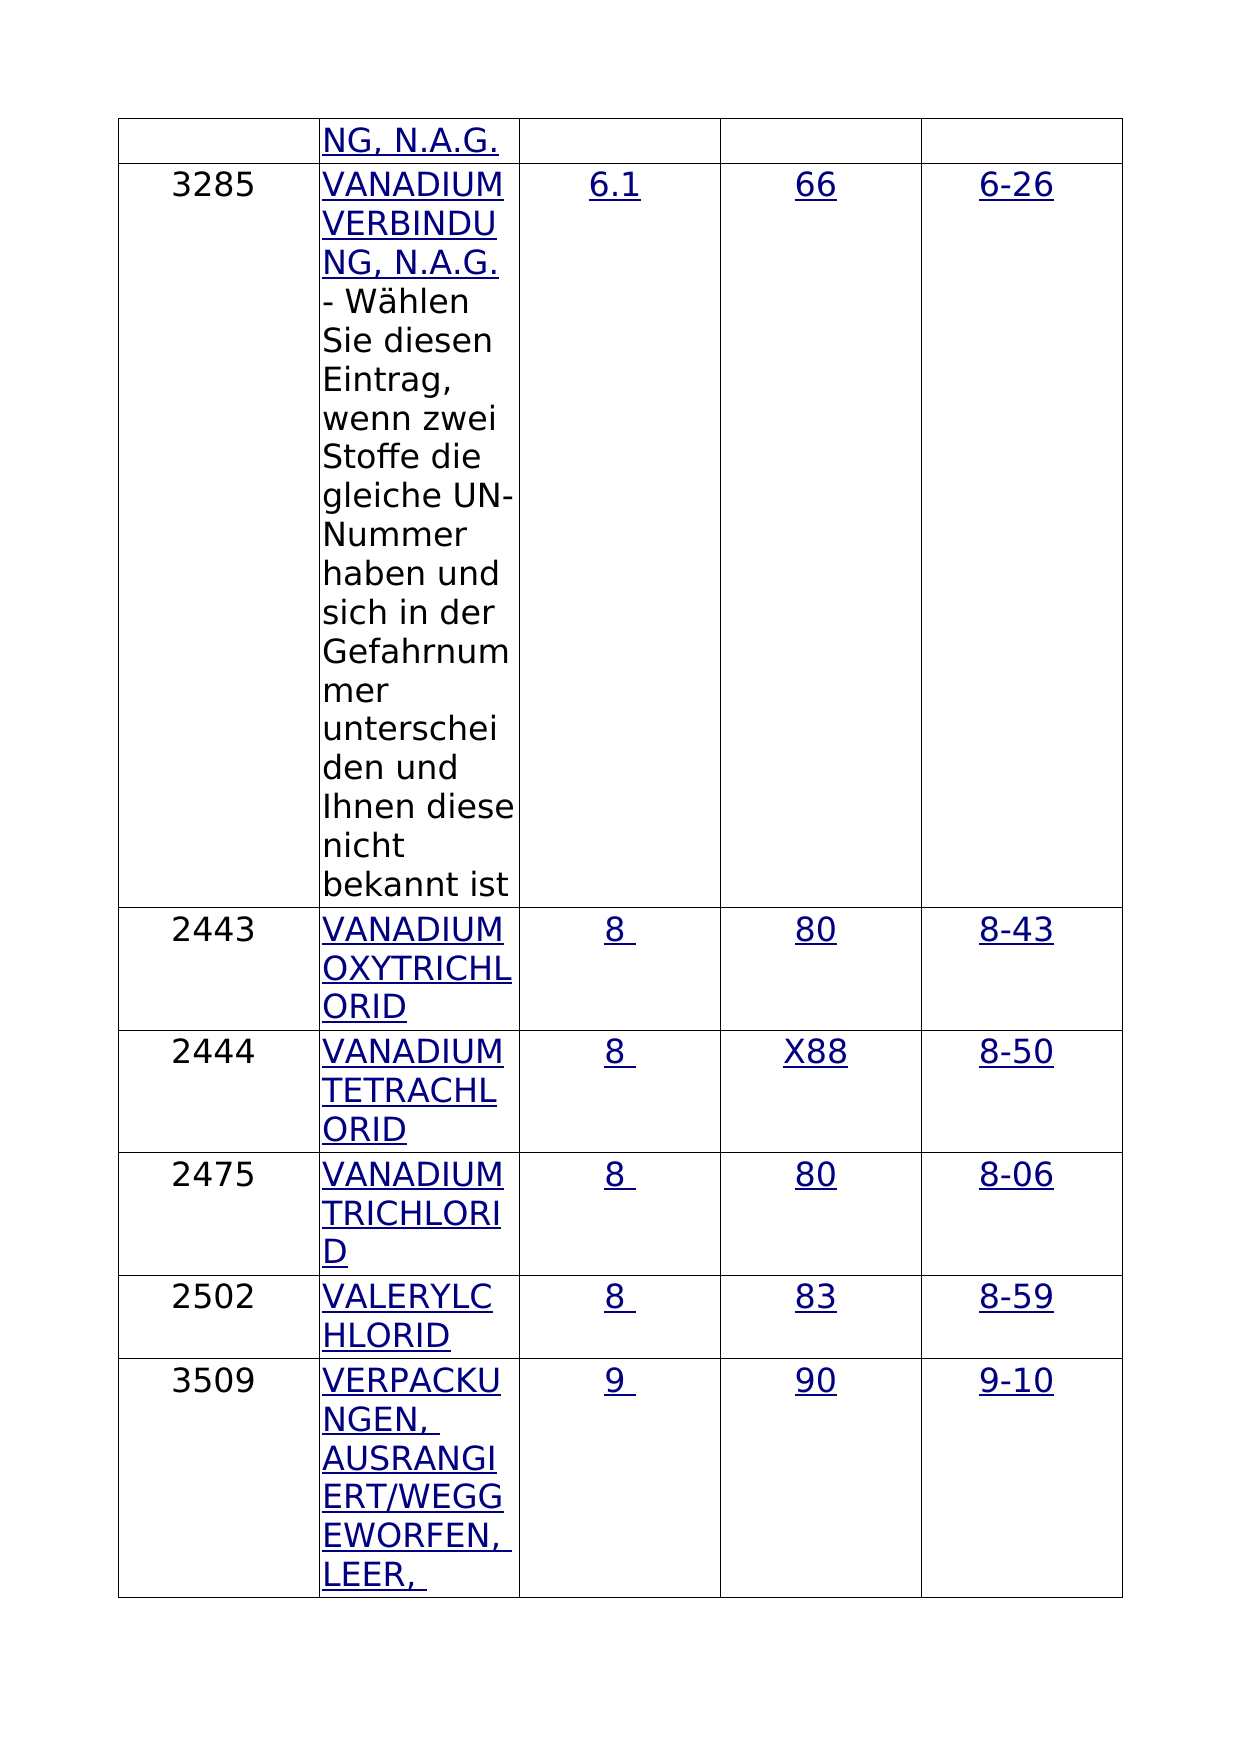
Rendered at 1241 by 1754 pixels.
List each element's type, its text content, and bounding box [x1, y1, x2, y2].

table_cell 80 [721, 908, 921, 1029]
table_cell [119, 119, 319, 163]
table_cell 9 [520, 1359, 720, 1597]
table_cell VALERYLCHLORID [320, 1276, 519, 1358]
table_cell [721, 119, 921, 163]
table_cell 8 [520, 1153, 720, 1274]
table_cell VANADIUMTRICHLORID [320, 1153, 519, 1274]
table_cell 2443 [119, 908, 319, 1029]
table_cell 3509 [119, 1359, 319, 1597]
table_cell X88 [721, 1031, 921, 1152]
table_cell 80 [721, 1153, 921, 1274]
table_cell 8-50 [922, 1031, 1122, 1152]
table_cell 8-59 [922, 1276, 1122, 1358]
table_cell 6-26 [922, 164, 1122, 907]
table_cell [520, 119, 720, 163]
table_cell NG, N.A.G. [320, 119, 519, 163]
table_cell 6.1 [520, 164, 720, 907]
table_cell 66 [721, 164, 921, 907]
table_cell VERPACKUNGEN, AUSRANGIERT/WEGGEWORFEN, LEER, [320, 1359, 519, 1597]
table_cell 9-10 [922, 1359, 1122, 1597]
table_cell 2502 [119, 1276, 319, 1358]
table_cell 8 [520, 1031, 720, 1152]
table_cell 3285 [119, 164, 319, 907]
table_cell 90 [721, 1359, 921, 1597]
table_cell 8 [520, 908, 720, 1029]
table_cell 8-06 [922, 1153, 1122, 1274]
table_cell 2444 [119, 1031, 319, 1152]
table_cell [922, 119, 1122, 163]
table_cell VANADIUMOXYTRICHLORID [320, 908, 519, 1029]
table_cell VANADIUMTETRACHLORID [320, 1031, 519, 1152]
table_cell 8 [520, 1276, 720, 1358]
table_cell 2475 [119, 1153, 319, 1274]
table_cell 83 [721, 1276, 921, 1358]
table_cell VANADIUMVERBINDUNG, N.A.G. - Wählen Sie diesen Eintrag, wenn zwei Stoffe die gleiche UN-Nummer haben und sich in der Gefahrnummer unterscheiden und Ihnen diese nicht bekannt ist [320, 164, 519, 907]
table_cell 8-43 [922, 908, 1122, 1029]
